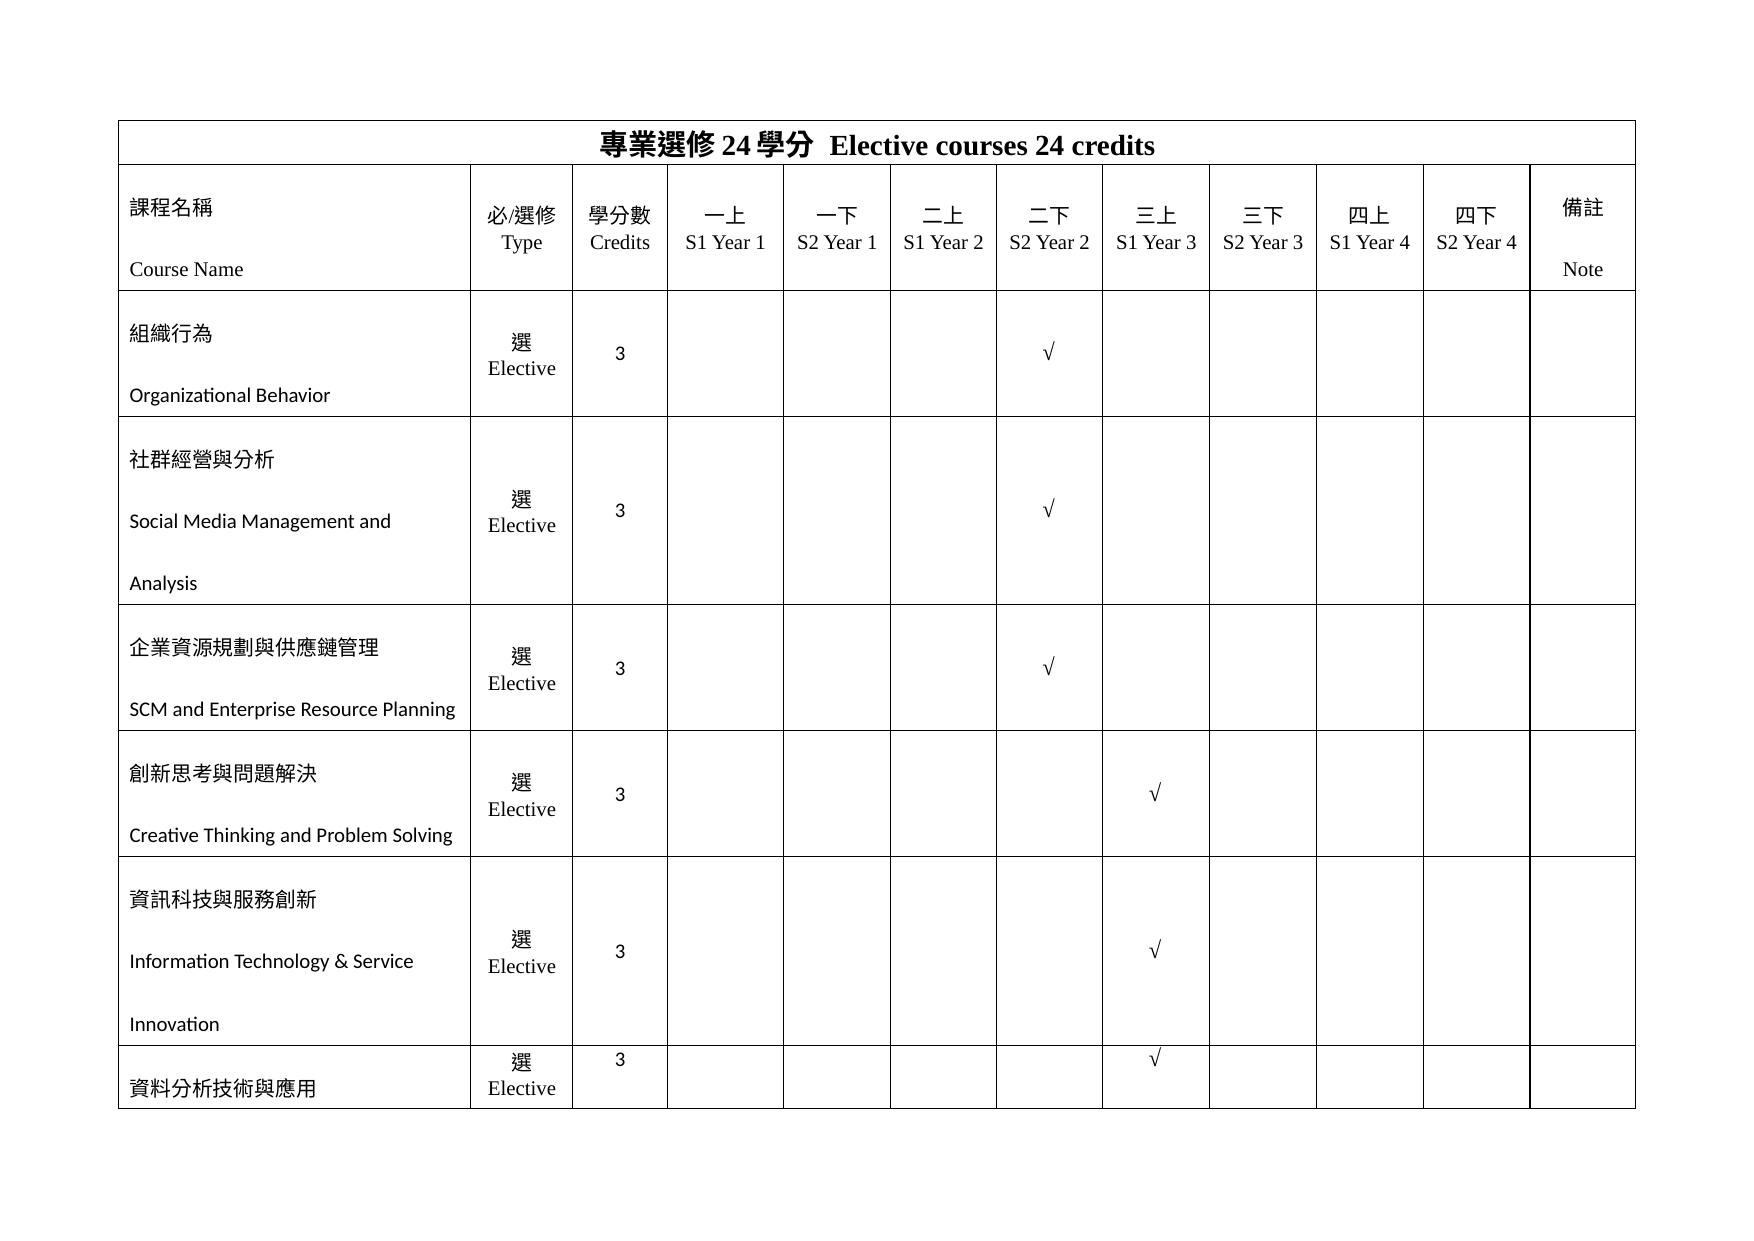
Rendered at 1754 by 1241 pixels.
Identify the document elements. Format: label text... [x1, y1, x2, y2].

table_cell [1317, 417, 1423, 604]
table_cell 3 [573, 1046, 667, 1108]
table_cell 學分數 Credits [573, 165, 667, 289]
table_cell 3 [573, 417, 667, 604]
table_cell [891, 417, 996, 604]
table_cell [668, 605, 783, 730]
table_cell [668, 291, 783, 416]
table_cell [1424, 417, 1529, 604]
table_cell 選 Elective [471, 731, 572, 856]
table_cell [997, 857, 1102, 1045]
table_cell 3 [573, 291, 667, 416]
table_cell [891, 1046, 996, 1108]
table_cell 選 Elective [471, 417, 572, 604]
table_cell [1531, 605, 1635, 730]
table_cell [1210, 605, 1316, 730]
table_cell [1210, 731, 1316, 856]
table_cell [1531, 857, 1635, 1045]
table_cell [1424, 605, 1529, 730]
table_cell [784, 605, 890, 730]
table_cell [1103, 291, 1209, 416]
table_cell [1531, 1046, 1635, 1108]
table_cell 一下 S2 Year 1 [784, 165, 890, 289]
table_cell [891, 291, 996, 416]
table_cell [784, 417, 890, 604]
table_cell [997, 605, 1102, 730]
table_cell 資訊科技與服務創新 Information Technology & Service Innovation [119, 857, 470, 1045]
table_cell [1424, 1046, 1529, 1108]
table_cell 課程名稱 Course Name [119, 165, 470, 289]
table_cell 3 [573, 731, 667, 856]
table_cell [1531, 291, 1635, 416]
table_cell 社群經營與分析 Social Media Management and Analysis [119, 417, 470, 604]
table_cell [1317, 291, 1423, 416]
table_cell [1531, 731, 1635, 856]
table_cell [668, 731, 783, 856]
table_cell 企業資源規劃與供應鏈管理 SCM and Enterprise Resource Planning [119, 605, 470, 730]
table_cell [1210, 857, 1316, 1045]
table_cell [1103, 1046, 1209, 1108]
table_cell [784, 731, 890, 856]
table_cell 資料分析技術與應用 [119, 1046, 470, 1108]
table_cell 四上 S1 Year 4 [1317, 165, 1423, 289]
table_cell [891, 857, 996, 1045]
table_cell 二上 S1 Year 2 [891, 165, 996, 289]
table_cell 必/選修 Type [471, 165, 572, 289]
table_cell 二下 S2 Year 2 [997, 165, 1102, 289]
table_cell [1317, 857, 1423, 1045]
table_cell 創新思考與問題解決 Creative Thinking and Problem Solving [119, 731, 470, 856]
table_cell [1103, 417, 1209, 604]
table_cell 選 Elective [471, 291, 572, 416]
table_cell [1210, 291, 1316, 416]
table_cell [891, 605, 996, 730]
table_cell 選 Elective [471, 857, 572, 1045]
table_cell 三上 S1 Year 3 [1103, 165, 1209, 289]
table_cell [1424, 731, 1529, 856]
table_cell [1424, 291, 1529, 416]
table_cell 三下 S2 Year 3 [1210, 165, 1316, 289]
table_cell [1424, 857, 1529, 1045]
table_cell [1103, 731, 1209, 856]
table_cell [1317, 731, 1423, 856]
table_cell [997, 291, 1102, 416]
table_cell [784, 857, 890, 1045]
table_cell 一上 S1 Year 1 [668, 165, 783, 289]
table_cell [997, 1046, 1102, 1108]
table_cell 選 Elective [471, 605, 572, 730]
table_cell [668, 1046, 783, 1108]
table_cell [1103, 857, 1209, 1045]
table_cell 3 [573, 857, 667, 1045]
table_cell [784, 1046, 890, 1108]
table_cell [668, 857, 783, 1045]
table_cell 組織行為 Organizational Behavior [119, 291, 470, 416]
table_cell [668, 417, 783, 604]
table_cell [1103, 605, 1209, 730]
table_cell [1531, 417, 1635, 604]
table_cell [1317, 605, 1423, 730]
table_cell [997, 417, 1102, 604]
table_header 專業選修24學分 Elective courses 24 credits [119, 121, 1635, 163]
table_cell [891, 731, 996, 856]
table_cell [1210, 1046, 1316, 1108]
table_cell 備註 Note [1531, 165, 1635, 289]
table_cell [1317, 1046, 1423, 1108]
table_cell 3 [573, 605, 667, 730]
table_cell 選 Elective [471, 1046, 572, 1108]
table_cell [1210, 417, 1316, 604]
table_cell [784, 291, 890, 416]
table_cell 四下 S2 Year 4 [1424, 165, 1529, 289]
table_cell [997, 731, 1102, 856]
